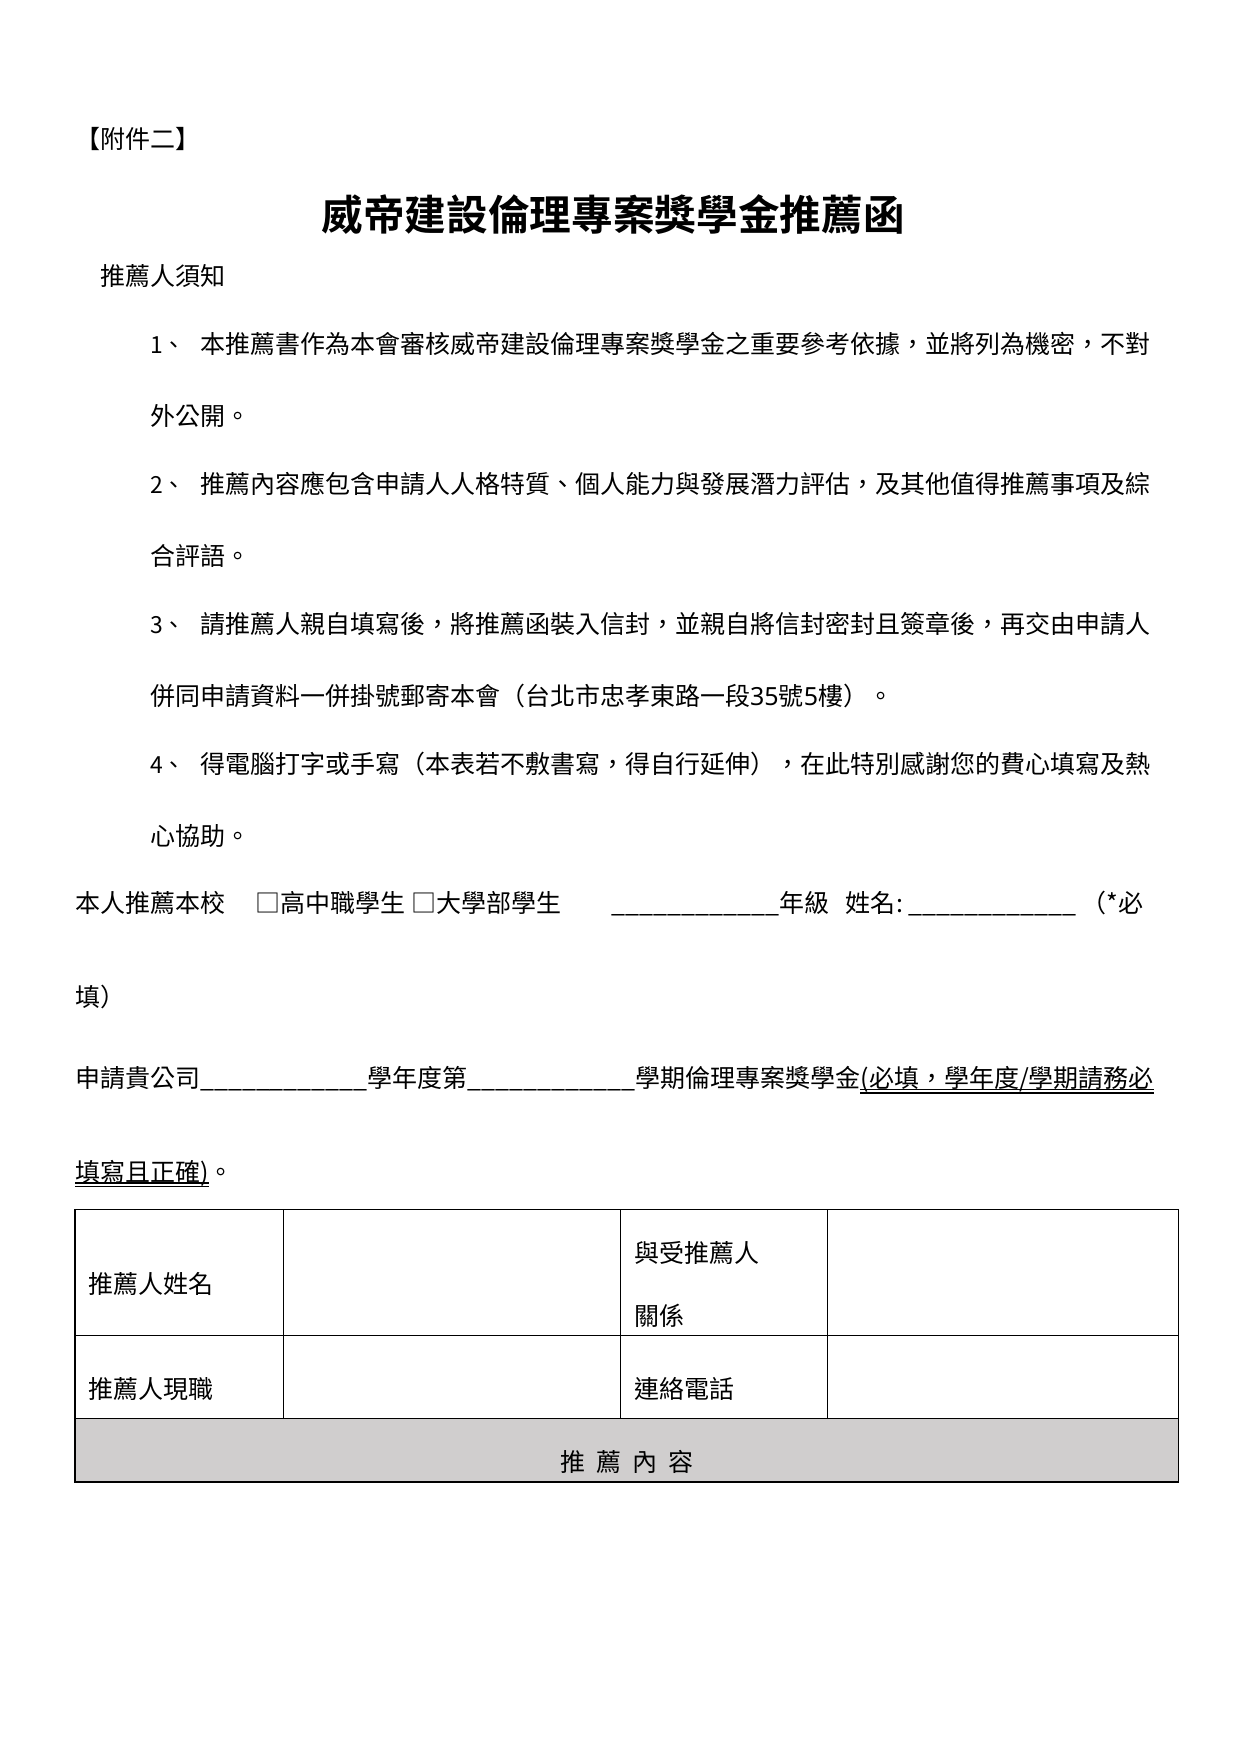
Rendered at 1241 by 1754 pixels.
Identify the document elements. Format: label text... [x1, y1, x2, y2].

list 推薦內容應包含申請人人格特質、個人能力與發展潛力評估，及其他值得推薦事項及綜合評語。 [150, 441, 1165, 575]
list 請推薦人親自填寫後，將推薦函裝入信封，並親自將信封密封且簽章後，再交由申請人併同申請資料一併掛號郵寄本會（台北市忠孝東路一段35號5樓）。 [150, 581, 1165, 715]
table_header [284, 1210, 620, 1335]
table_cell [284, 1336, 620, 1418]
table_cell [828, 1336, 1178, 1418]
list 本推薦書作為本會審核威帝建設倫理專案獎學金之重要參考依據，並將列為機密，不對外公開。 [150, 301, 1165, 436]
table_header 與受推薦人 關係 [621, 1210, 827, 1335]
text 威帝建設倫理專案獎學金推薦函 [75, 171, 1188, 233]
text 本人推薦本校 □高中職學生 □大學部學生 ____________年級 姓名: ____________ （*必填） [75, 860, 1165, 1017]
list 得電腦打字或手寫（本表若不敷書寫，得自行延伸），在此特別感謝您的費心填寫及熱心協助。 [150, 721, 1165, 855]
table_header [828, 1210, 1178, 1335]
table_cell 推 薦 內 容 [76, 1419, 1178, 1481]
text 【附件二】 [75, 108, 1165, 158]
text 申請貴公司____________學年度第____________學期倫理專案獎學金(必填，學年度/學期請務必填寫且正確)。 [75, 1035, 1165, 1191]
table_header 推薦人姓名 [76, 1210, 283, 1335]
table_cell 連絡電話 [621, 1336, 827, 1418]
text 推薦人須知 [75, 233, 1165, 296]
table_cell 推薦人現職 [76, 1336, 283, 1418]
